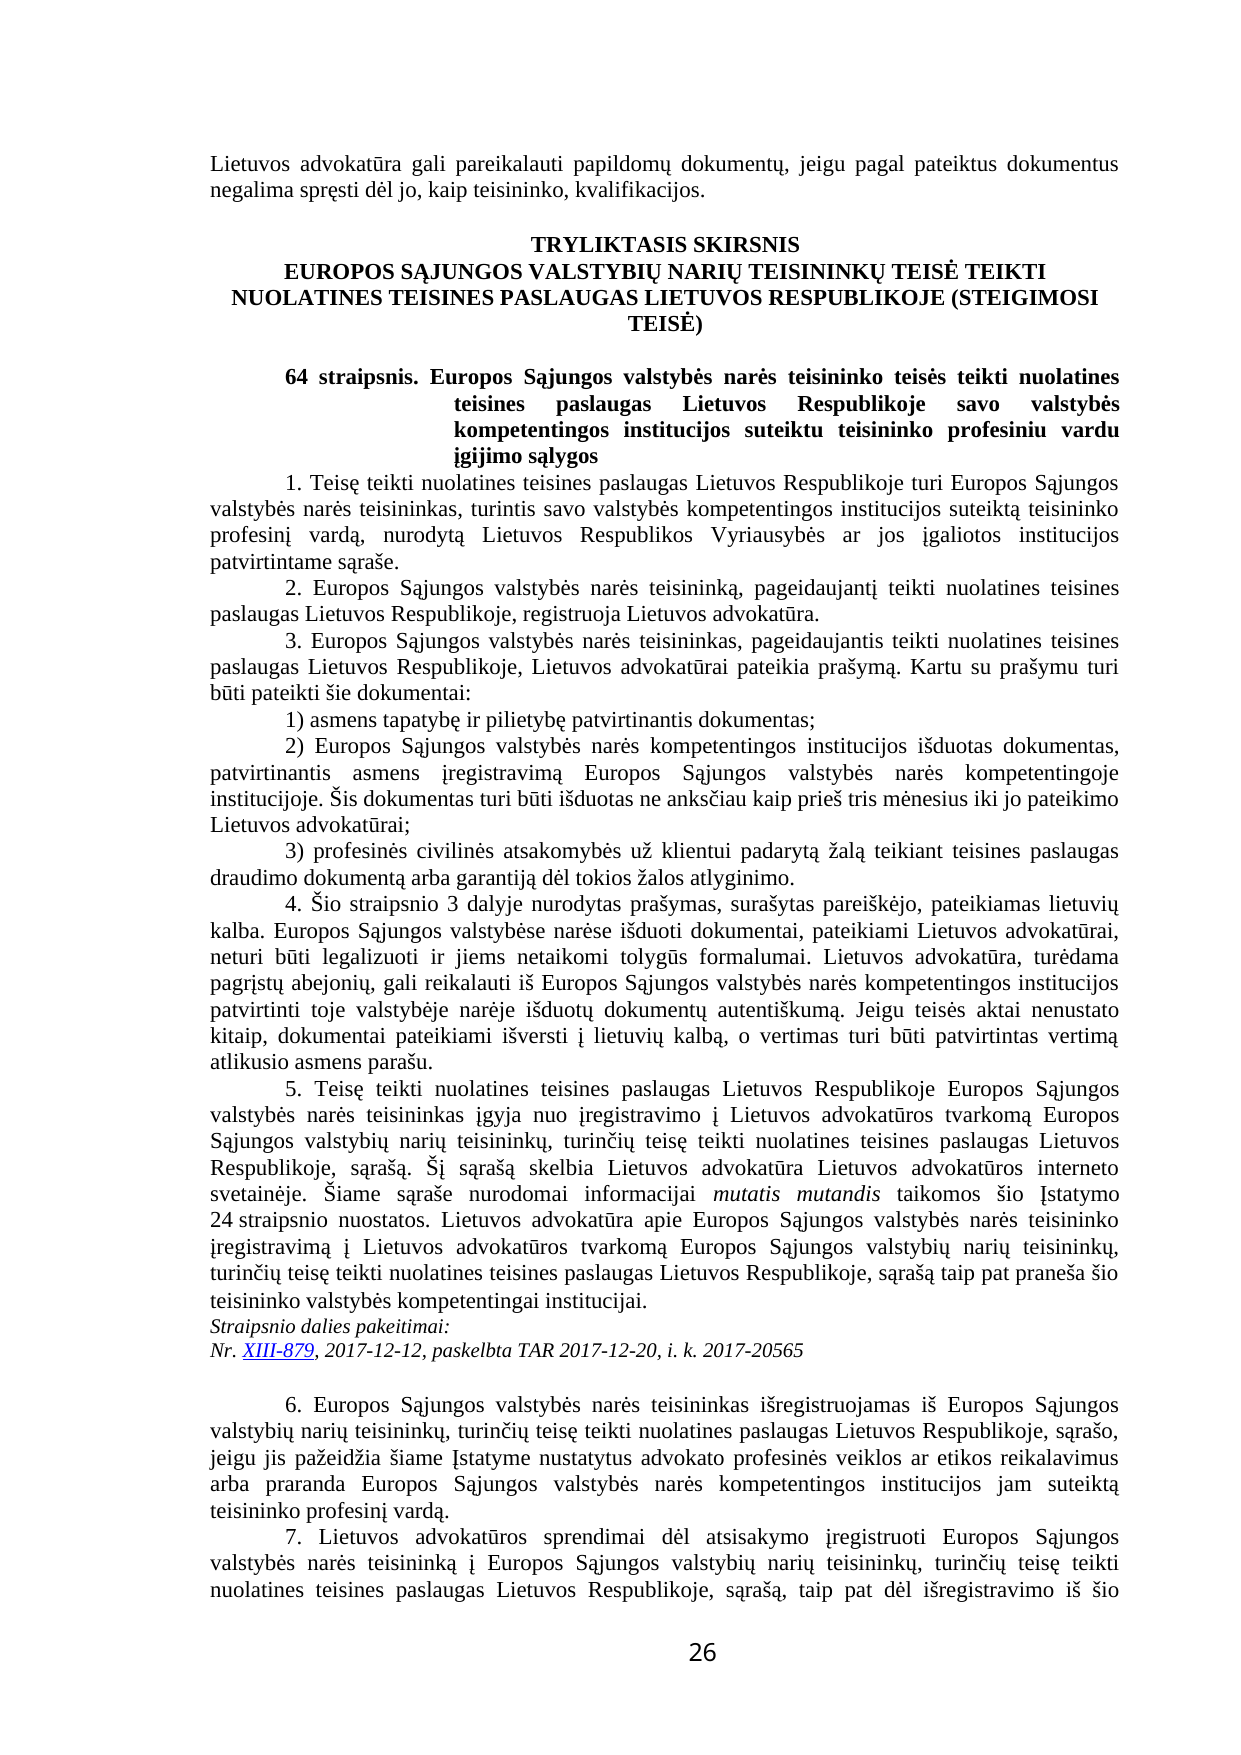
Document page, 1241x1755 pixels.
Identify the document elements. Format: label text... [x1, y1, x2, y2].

text Straipsnio dalies pakeitimai: [210, 1314, 1120, 1338]
subtitle TRYLIKTASIS SKIRSNIS [210, 231, 1120, 258]
text 7. Lietuvos advokatūros sprendimai dėl atsisakymo įregistruoti Europos Sąjungos valstybės narės teisininką į Europos Sąjungos valstybių narių teisininkų, turinčių teisę teikti nuolatines teisines paslaugas Lietuvos Respublikoje, sąrašą, taip pat dėl išregistravimo iš šio [210, 1523, 1120, 1602]
text 4. Šio straipsnio 3 dalyje nurodytas prašymas, surašytas pareiškėjo, pateikiamas lietuvių kalba. Europos Sąjungos valstybėse narėse išduoti dokumentai, pateikiami Lietuvos advokatūrai, neturi būti legalizuoti ir jiems netaikomi tolygūs formalumai. Lietuvos advokatūra, turėdama pagrįstų abejonių, gali reikalauti iš Europos Sąjungos valstybės narės kompetentingos institucijos patvirtinti toje valstybėje narėje išduotų dokumentų autentiškumą. Jeigu teisės aktai nenustato kitaip, dokumentai pateikiami išversti į lietuvių kalbą, o vertimas turi būti patvirtintas vertimą atlikusio asmens parašu. [210, 890, 1120, 1075]
text 3. Europos Sąjungos valstybės narės teisininkas, pageidaujantis teikti nuolatines teisines paslaugas Lietuvos Respublikoje, Lietuvos advokatūrai pateikia prašymą. Kartu su prašymu turi būti pateikti šie dokumentai: [210, 627, 1120, 706]
text 2) Europos Sąjungos valstybės narės kompetentingos institucijos išduotas dokumentas, patvirtinantis asmens įregistravimą Europos Sąjungos valstybės narės kompetentingoje institucijoje. Šis dokumentas turi būti išduotas ne anksčiau kaip prieš tris mėnesius iki jo pateikimo Lietuvos advokatūrai; [210, 732, 1120, 838]
text 1) asmens tapatybę ir pilietybę patvirtinantis dokumentas; [210, 706, 1120, 732]
text EUROPOS SĄJUNGOS VALSTYBIŲ NARIŲ TEISININKŲ TEISĖ TEIKTI NUOLATINES TEISINES PASLAUGAS LIETUVOS RESPUBLIKOJE (STEIGIMOSI TEISĖ) [210, 258, 1120, 337]
text 64 straipsnis. Europos Sąjungos valstybės narės teisininko teisės teikti nuolatines teisines paslaugas Lietuvos Respublikoje savo valstybės kompetentingos institucijos suteiktu teisininko profesiniu vardu įgijimo sąlygos [285, 363, 1120, 469]
text Nr. XIII-879, 2017-12-12, paskelbta TAR 2017-12-20, i. k. 2017-20565 [210, 1338, 1120, 1362]
text 2. Europos Sąjungos valstybės narės teisininką, pageidaujantį teikti nuolatines teisines paslaugas Lietuvos Respublikoje, registruoja Lietuvos advokatūra. [210, 574, 1120, 627]
text 5. Teisę teikti nuolatines teisines paslaugas Lietuvos Respublikoje Europos Sąjungos valstybės narės teisininkas įgyja nuo įregistravimo į Lietuvos advokatūros tvarkomą Europos Sąjungos valstybių narių teisininkų, turinčių teisę teikti nuolatines teisines paslaugas Lietuvos Respublikoje, sąrašą. Šį sąrašą skelbia Lietuvos advokatūra Lietuvos advokatūros interneto svetainėje. Šiame sąraše nurodomai informacijai mutatis mutandis taikomos šio Įstatymo 24 straipsnio nuostatos. Lietuvos advokatūra apie Europos Sąjungos valstybės narės teisininko įregistravimą į Lietuvos advokatūros tvarkomą Europos Sąjungos valstybių narių teisininkų, turinčių teisę teikti nuolatines teisines paslaugas Lietuvos Respublikoje, sąrašą taip pat praneša šio teisininko valstybės kompetentingai institucijai. [210, 1075, 1120, 1314]
text 3) profesinės civilinės atsakomybės už klientui padarytą žalą teikiant teisines paslaugas draudimo dokumentą arba garantiją dėl tokios žalos atlyginimo. [210, 838, 1120, 890]
text 1. Teisę teikti nuolatines teisines paslaugas Lietuvos Respublikoje turi Europos Sąjungos valstybės narės teisininkas, turintis savo valstybės kompetentingos institucijos suteiktą teisininko profesinį vardą, nurodytą Lietuvos Respublikos Vyriausybės ar jos įgaliotos institucijos patvirtintame sąraše. [210, 469, 1120, 574]
text Lietuvos advokatūra gali pareikalauti papildomų dokumentų, jeigu pagal pateiktus dokumentus negalima spręsti dėl jo, kaip teisininko, kvalifikacijos. [210, 150, 1120, 203]
text 6. Europos Sąjungos valstybės narės teisininkas išregistruojamas iš Europos Sąjungos valstybių narių teisininkų, turinčių teisę teikti nuolatines paslaugas Lietuvos Respublikoje, sąrašo, jeigu jis pažeidžia šiame Įstatyme nustatytus advokato profesinės veiklos ar etikos reikalavimus arba praranda Europos Sąjungos valstybės narės kompetentingos institucijos jam suteiktą teisininko profesinį vardą. [210, 1391, 1120, 1523]
